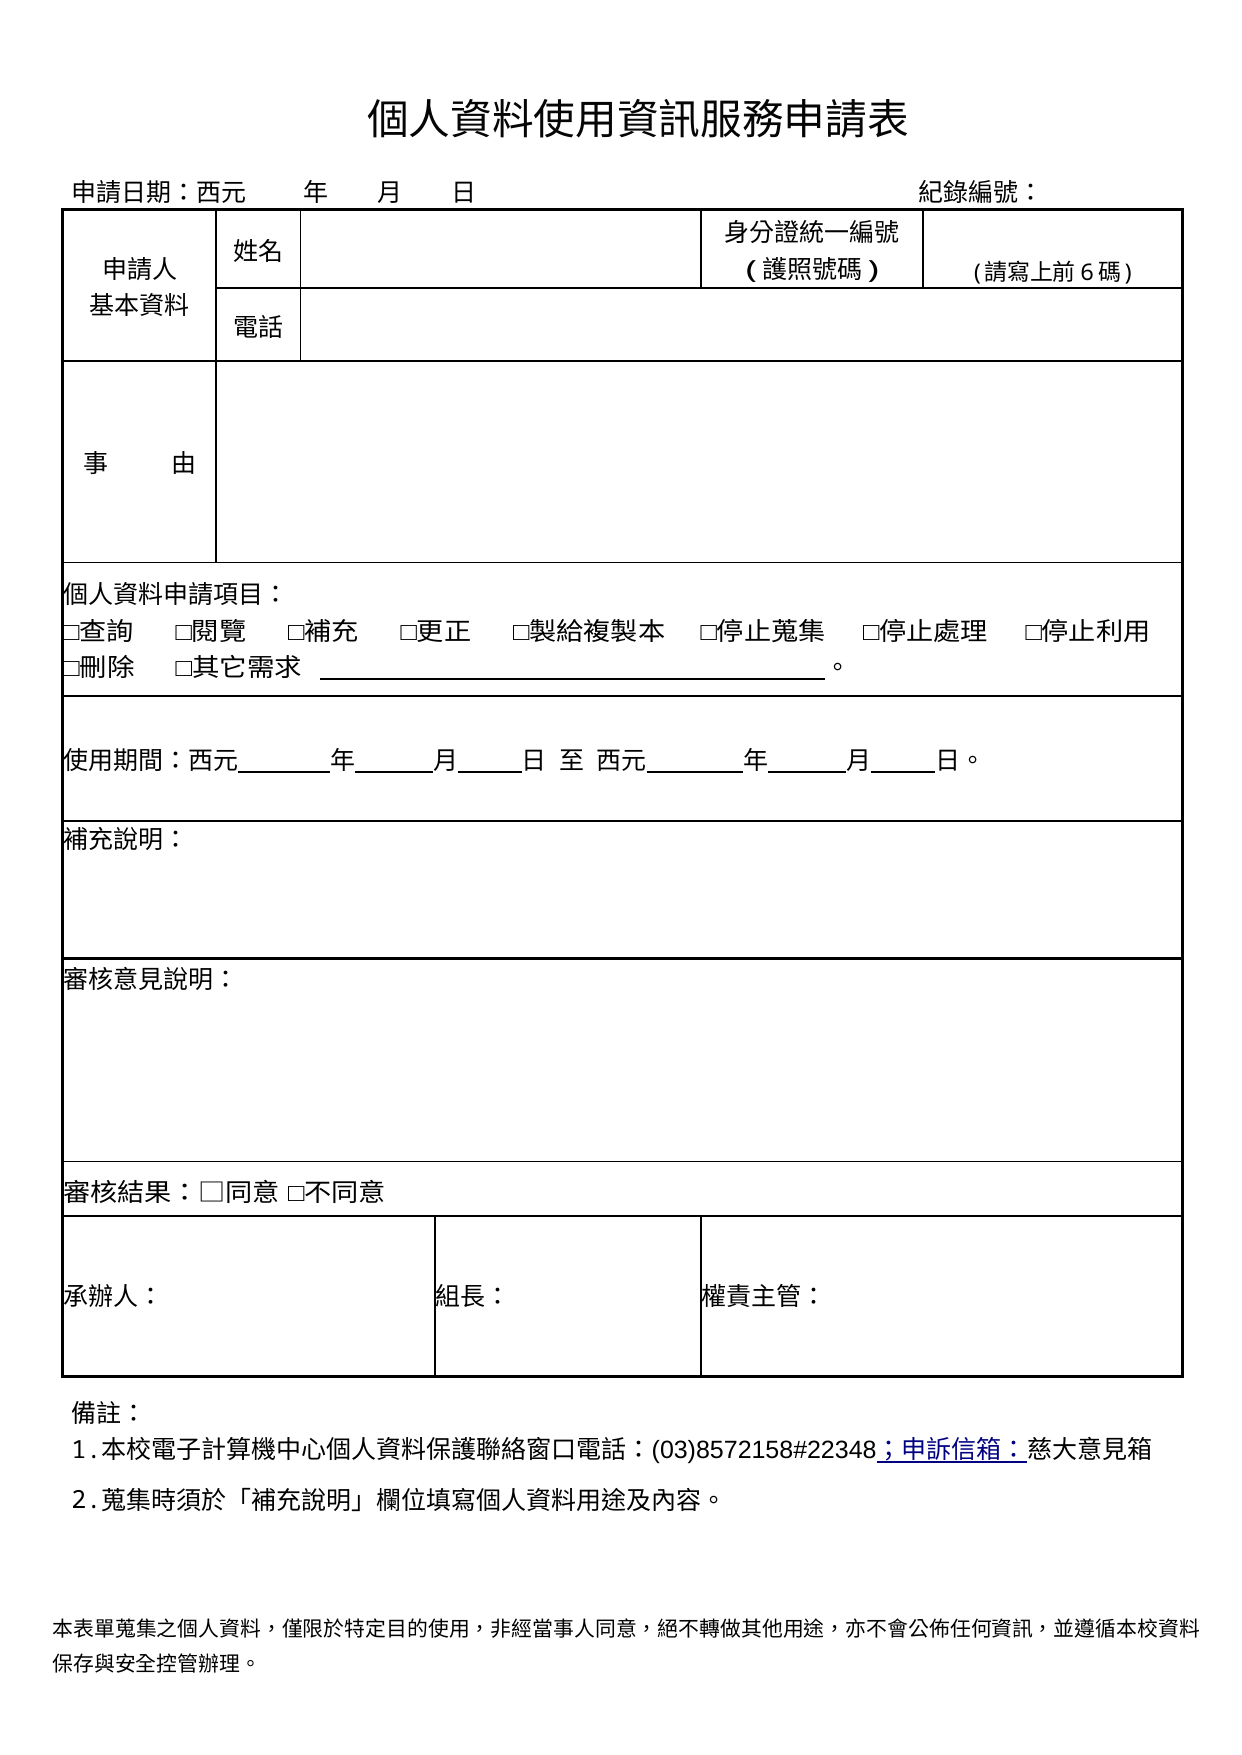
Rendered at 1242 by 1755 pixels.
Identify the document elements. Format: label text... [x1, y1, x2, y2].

table_cell 使用期間：西元 年 月 日 至 西元 年 月 日。 [64, 697, 1181, 820]
table_header 申請人 基本資料 [64, 211, 215, 360]
table_cell 個人資料申請項目： □查詢 □閱覽 □補充 □更正 □製給複製本 □停止蒐集 □停止處理 □停止利用 □刪除 □其它需求 。 [64, 563, 1181, 695]
table_cell 電話 [217, 289, 300, 360]
table_header 姓名 [217, 211, 300, 287]
table_cell 審核意見說明： [64, 960, 1181, 1161]
table_cell 審核結果：□同意 □不同意 [64, 1162, 1181, 1215]
table_cell 權責主管： [702, 1217, 1181, 1374]
text 1.本校電子計算機中心個人資料保護聯絡窗口電話：(03)8572158#22348；申訴信箱：慈大意見箱 [71, 1430, 1204, 1466]
table_cell [301, 289, 1181, 360]
table_cell [217, 362, 1181, 562]
table_cell 承辦人： [64, 1217, 434, 1374]
table_header [301, 211, 700, 287]
text 2.蒐集時須於「補充說明」欄位填寫個人資料用途及內容。 [71, 1476, 1204, 1516]
table_cell 事 由 [64, 362, 215, 562]
text 備註： [71, 1394, 1204, 1430]
table_cell 組長： [436, 1217, 700, 1374]
table_header (請寫上前6碼) [924, 211, 1181, 287]
text 個人資料使用資訊服務申請表 [71, 84, 1204, 147]
table_header 身分證統一編號 (護照號碼) [702, 211, 922, 287]
table_cell 補充說明： [64, 822, 1181, 957]
text 申請日期：西元 年 月 日 紀錄編號： [71, 172, 1204, 205]
